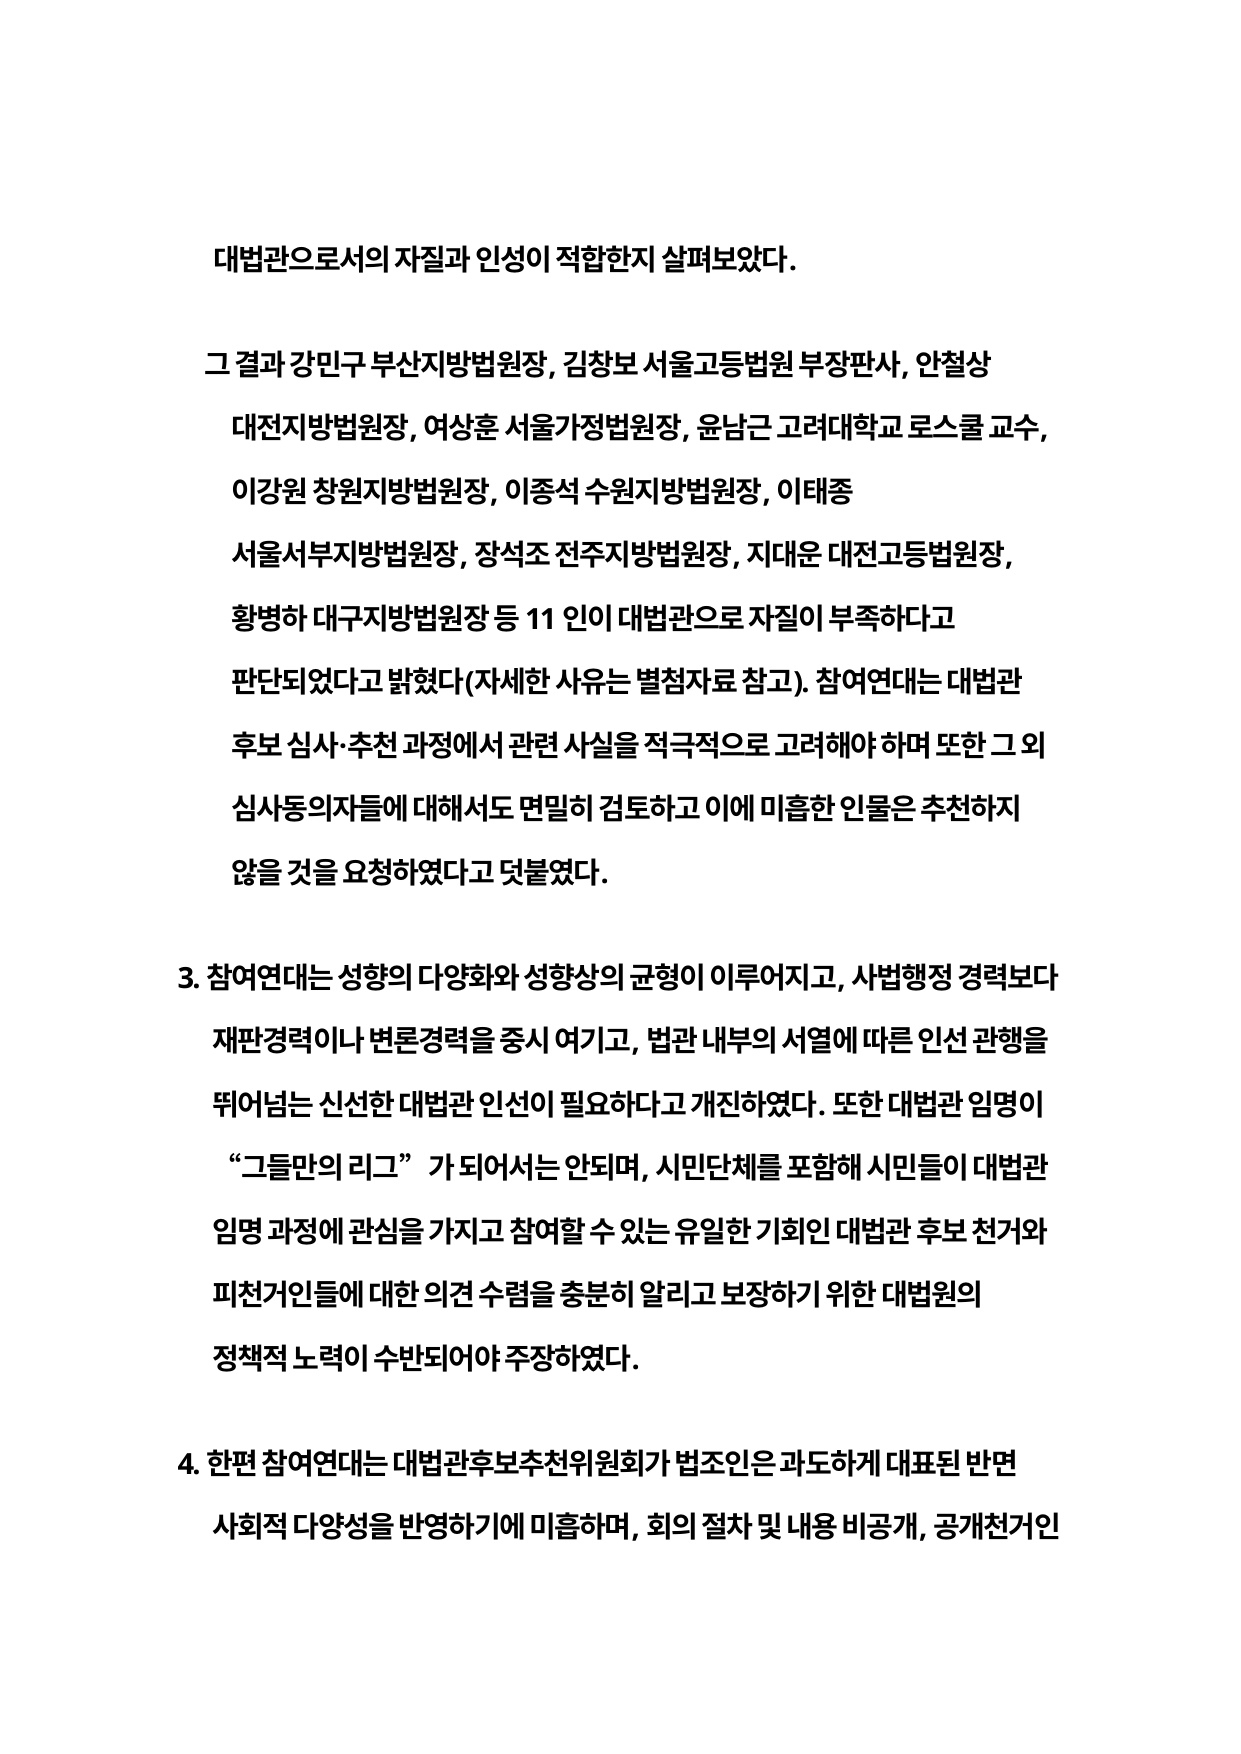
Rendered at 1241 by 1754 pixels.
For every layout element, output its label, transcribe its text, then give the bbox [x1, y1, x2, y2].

text 그 결과 강민구 부산지방법원장, 김창보 서울고등법원 부장판사, 안철상 대전지방법원장, 여상훈 서울가정법원장, 윤남근 고려대학교 로스쿨 교수, 이강원 창원지방법원장, 이종석 수원지방법원장, 이태종 서울서부지방법원장, 장석조 전주지방법원장, 지대운 대전고등법원장, 황병하 대구지방법원장 등 11인이 대법관으로 자질이 부족하다고 판단되었다고 밝혔다(자세한 사유는 별첨자료 참고). 참여연대는 대법관 후보 심사·추천 과정에서 관련 사실을 적극적으로 고려해야 하며 또한 그 외 심사동의자들에 대해서도 면밀히 검토하고 이에 미흡한 인물은 추천하지 않을 것을 요청하였다고 덧붙였다. [204, 341, 1063, 892]
text 대법관으로서의 자질과 인성이 적합한지 살펴보았다. [177, 236, 1063, 279]
text 4. 한편 참여연대는 대법관후보추천위원회가 법조인은 과도하게 대표된 반면 사회적 다양성을 반영하기에 미흡하며, 회의 절차 및 내용 비공개, 공개천거인 [177, 1440, 1063, 1546]
text 3. 참여연대는 성향의 다양화와 성향상의 균형이 이루어지고, 사법행정 경력보다 재판경력이나 변론경력을 중시 여기고, 법관 내부의 서열에 따른 인선 관행을 뛰어넘는 신선한 대법관 인선이 필요하다고 개진하였다. 또한 대법관 임명이 “그들만의 리그”가 되어서는 안되며, 시민단체를 포함해 시민들이 대법관 임명 과정에 관심을 가지고 참여할 수 있는 유일한 기회인 대법관 후보 천거와 피천거인들에 대한 의견 수렴을 충분히 알리고 보장하기 위한 대법원의 정책적 노력이 수반되어야 주장하였다. [177, 954, 1063, 1378]
